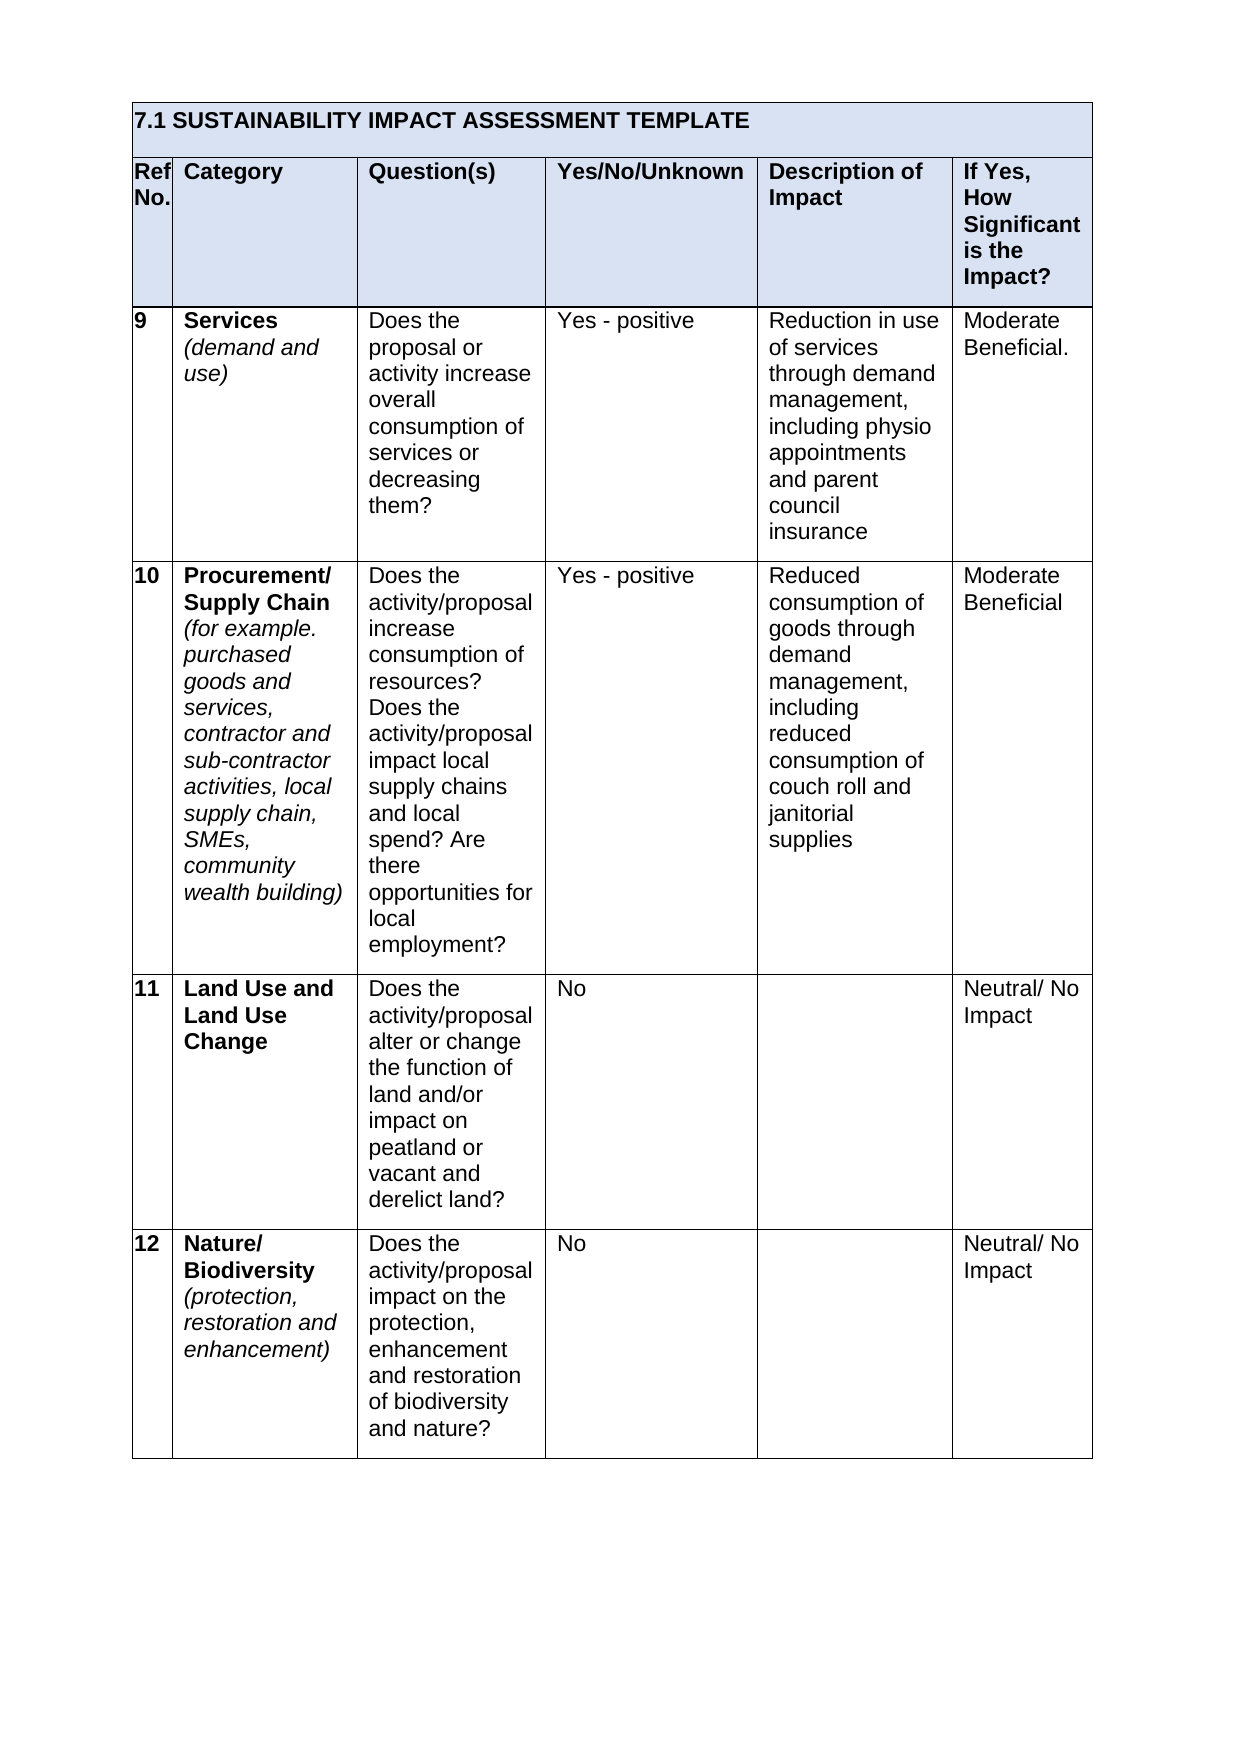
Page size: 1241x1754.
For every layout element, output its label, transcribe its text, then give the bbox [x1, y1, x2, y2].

table_cell If Yes, How Significant is the Impact? [953, 158, 1092, 306]
table_cell Reduced consumption of goods through demand management, including reduced consumption of couch roll and janitorial supplies [758, 562, 952, 974]
table_cell Reduction in use of services through demand management, including physio appointments and parent council insurance [758, 308, 952, 561]
table_cell Yes - positive [546, 308, 757, 561]
table_cell No [546, 1230, 757, 1458]
table_cell [758, 1230, 952, 1458]
table_cell Category [173, 158, 357, 306]
table_cell Moderate Beneficial. [953, 308, 1092, 561]
table_cell Land Use and Land Use Change [173, 975, 357, 1229]
table_cell Yes - positive [546, 562, 757, 974]
table_cell Nature/ Biodiversity (protection, restoration and enhancement) [173, 1230, 357, 1458]
table_cell 12 [133, 1230, 172, 1458]
table_cell Description of Impact [758, 158, 952, 306]
table_cell 9 [133, 308, 172, 561]
table_cell Question(s) [358, 158, 545, 306]
table_cell Does the activity/proposal alter or change the function of land and/or impact on peatland or vacant and derelict land? [358, 975, 545, 1229]
table_cell Does the activity/proposal impact on the protection, enhancement and restoration of biodiversity and nature? [358, 1230, 545, 1458]
table_cell Services (demand and use) [173, 308, 357, 561]
table_cell Ref No. [133, 158, 172, 306]
table_cell 11 [133, 975, 172, 1229]
table_cell Neutral/ No Impact [953, 975, 1092, 1229]
table_cell Moderate Beneficial [953, 562, 1092, 974]
table_cell [758, 975, 952, 1229]
table_cell No [546, 975, 757, 1229]
table_cell Yes/No/Unknown [546, 158, 757, 306]
table_cell Does the proposal or activity increase overall consumption of services or decreasing them? [358, 308, 545, 561]
table_cell Does the activity/proposal increase consumption of resources? Does the activity/proposal impact local supply chains and local spend? Are there opportunities for local employment? [358, 562, 545, 974]
table_cell Neutral/ No Impact [953, 1230, 1092, 1458]
table_cell Procurement/ Supply Chain (for example. purchased goods and services, contractor and sub-contractor activities, local supply chain, SMEs, community wealth building) [173, 562, 357, 974]
table_cell 10 [133, 562, 172, 974]
table_header 7.1 SUSTAINABILITY IMPACT ASSESSMENT TEMPLATE [133, 103, 1092, 157]
